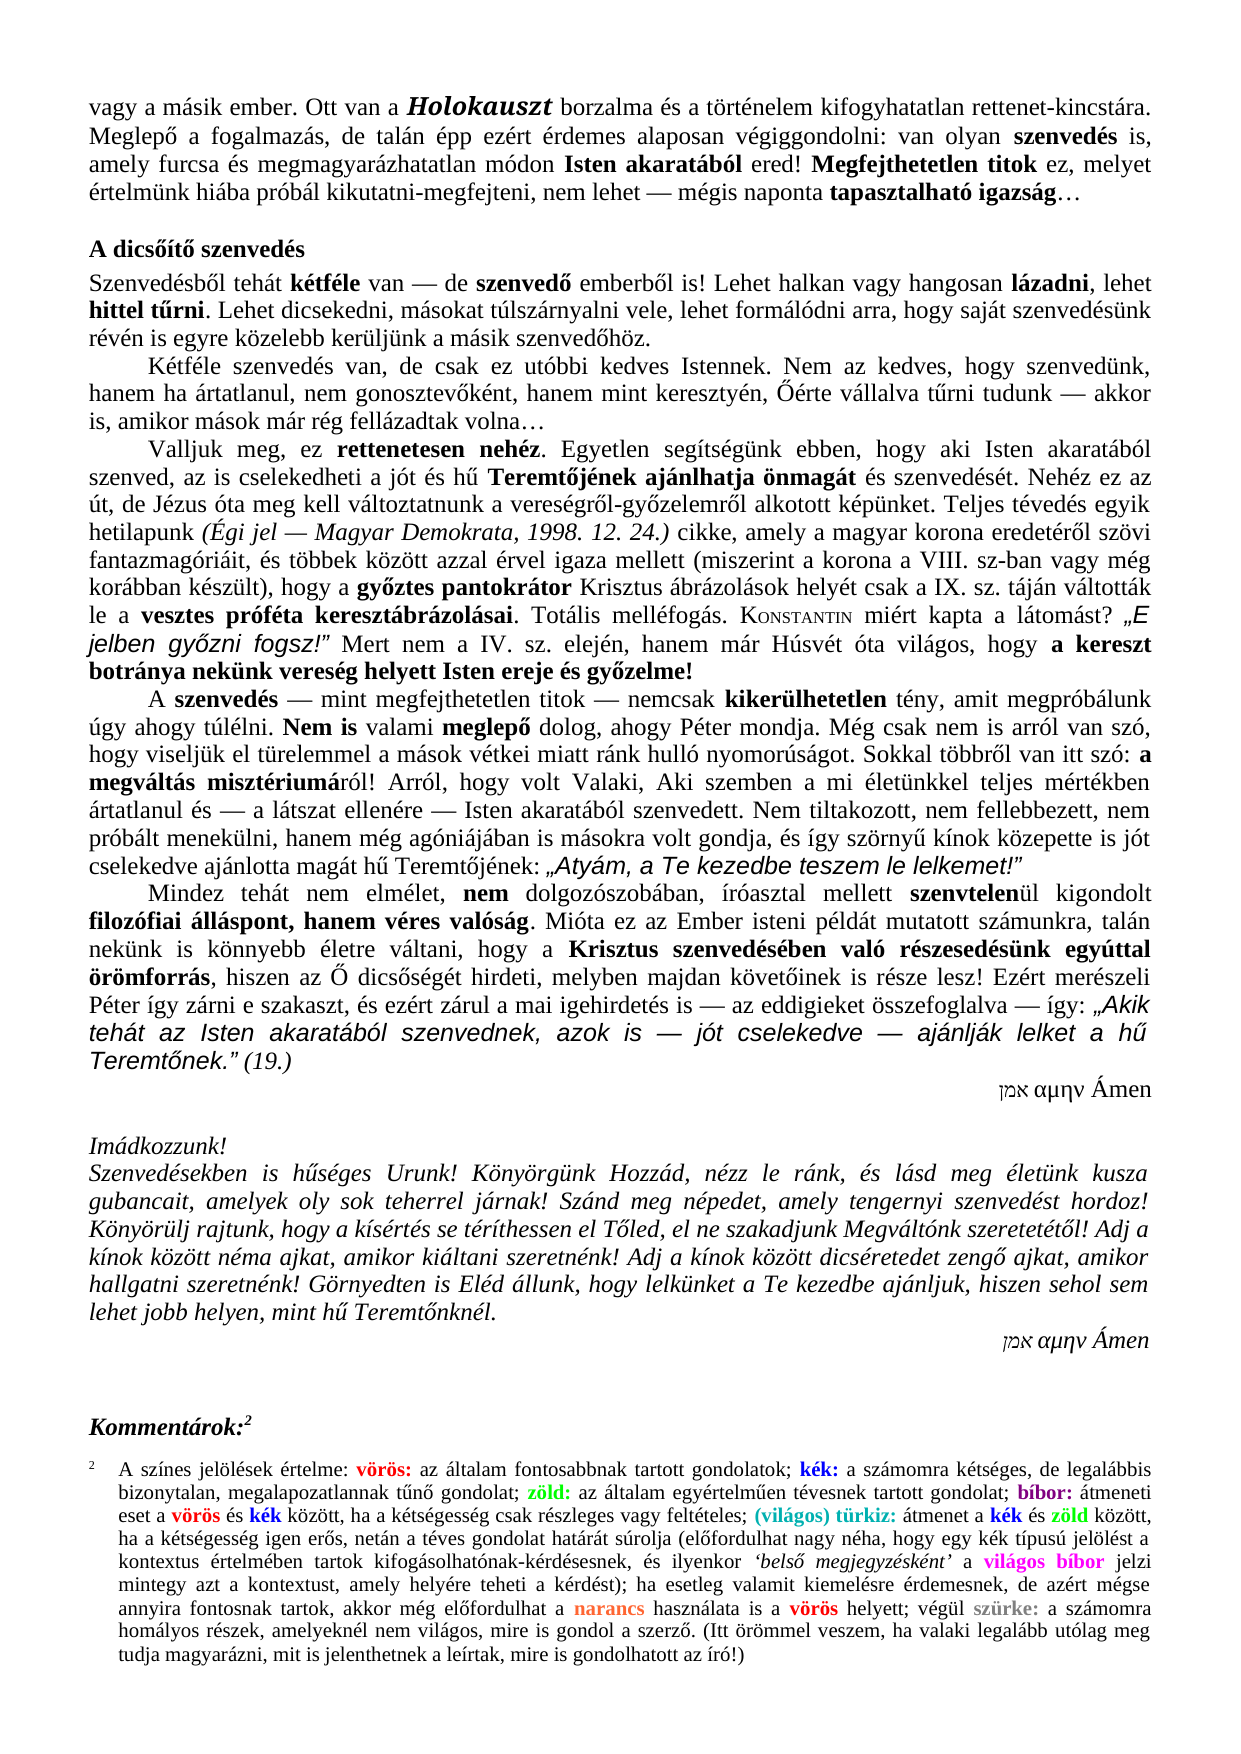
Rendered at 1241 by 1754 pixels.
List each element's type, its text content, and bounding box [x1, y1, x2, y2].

text אמן αμην Ámen [88, 1075, 1152, 1102]
text vagy a másik ember. Ott van a Holokauszt borzalma és a történelem kifogyhatatlan rettenet-kincstára. Meglepő a fogalmazás, de talán épp ezért érdemes alaposan végiggondolni: van olyan szenvedés is, amely furcsa és megmagyarázhatatlan módon Isten akaratából ered! Megfejthetetlen titok ez, melyet értelmünk hiába próbál kikutatni-megfejteni, nem lehet — mégis naponta tapasztalható igazság… [88, 88, 1152, 206]
text Mindez tehát nem elmélet, nem dolgozószobában, íróasztal mellett szenvtelenül kigondolt filozófiai álláspont, hanem véres valóság. Mióta ez az Ember isteni példát mutatott számunkra, talán nekünk is könnyebb életre váltani, hogy a Krisztus szenvedésében való részesedésünk egyúttal örömforrás, hiszen az Ő dicsőségét hirdeti, melyben majdan követőinek is része lesz! Ezért merészeli Péter így zárni e szakaszt, és ezért zárul a mai igehirdetés is — az eddigieket összefoglalva — így: „Akik tehát az Isten akaratából szenvednek, azok is — jót cselekedve — ajánlják lelket a hű Teremtőnek.” (19.) [88, 879, 1152, 1075]
text Valljuk meg, ez rettenetesen nehéz. Egyetlen segítségünk ebben, hogy aki Isten akaratából szenved, az is cselekedheti a jót és hű Teremtőjének ajánlhatja önmagát és szenvedését. Nehéz ez az út, de Jézus óta meg kell változtatnunk a vereségről-győzelemről alkotott képünket. Teljes tévedés egyik hetilapunk (Égi jel — Magyar Demokrata, 1998. 12. 24.) cikke, amely a magyar korona eredetéről szövi fantazmagóriáit, és többek között azzal érvel igaza mellett (miszerint a korona a VIII. sz-ban vagy még korábban készült), hogy a győztes pantokrátor Krisztus ábrázolások helyét csak a IX. sz. táján váltották le a vesztes próféta keresztábrázolásai. Totális melléfogás. Konstantin miért kapta a látomást? „E jelben győzni fogsz!” Mert nem a IV. sz. elején, hanem már Húsvét óta világos, hogy a kereszt botránya nekünk vereség helyett Isten ereje és győzelme! [88, 435, 1152, 685]
subtitle A dicsőítő szenvedés [88, 235, 1152, 263]
text אמן αμην Ámen [88, 1326, 1152, 1353]
text Kommentárok: [88, 1413, 1152, 1440]
text Szenvedésből tehát kétféle van — de szenvedő emberből is! Lehet halkan vagy hangosan lázadni, lehet hittel tűrni. Lehet dicsekedni, másokat túlszárnyalni vele, lehet formálódni arra, hogy saját szenvedésünk révén is egyre közelebb kerüljünk a másik szenvedőhöz. [88, 269, 1152, 352]
text Szenvedésekben is hűséges Urunk! Könyörgünk Hozzád, nézz le ránk, és lásd meg életünk kusza gubancait, amelyek oly sok teherrel járnak! Szánd meg népedet, amely tengernyi szenvedést hordoz! Könyörülj rajtunk, hogy a kísértés se téríthessen el Tőled, el ne szakadjunk Megváltónk szeretetétől! Adj a kínok között néma ajkat, amikor kiáltani szeretnénk! Adj a kínok között dicséretedet zengő ajkat, amikor hallgatni szeretnénk! Görnyedten is Eléd állunk, hogy lelkünket a Te kezedbe ajánljuk, hiszen sehol sem lehet jobb helyen, mint hű Teremtőnknél. [88, 1159, 1152, 1326]
text Kétféle szenvedés van, de csak ez utóbbi kedves Istennek. Nem az kedves, hogy szenvedünk, hanem ha ártatlanul, nem gonosztevőként, hanem mint keresztyén, Őérte vállalva tűrni tudunk — akkor is, amikor mások már rég fellázadtak volna… [88, 352, 1152, 435]
text Imádkozzunk! [88, 1132, 1152, 1159]
text A szenvedés — mint megfejthetetlen titok — nemcsak kikerülhetetlen tény, amit megpróbálunk úgy ahogy túlélni. Nem is valami meglepő dolog, ahogy Péter mondja. Még csak nem is arról van szó, hogy viseljük el türelemmel a mások vétkei miatt ránk hulló nyomorúságot. Sokkal többről van itt szó: a megváltás misztériumáról! Arról, hogy volt Valaki, Aki szemben a mi életünkkel teljes mértékben ártatlanul és — a látszat ellenére — Isten akaratából szenvedett. Nem tiltakozott, nem fellebbezett, nem próbált menekülni, hanem még agóniájában is másokra volt gondja, és így szörnyű kínok közepette is jót cselekedve ajánlotta magát hű Teremtőjének: „Atyám, a Te kezedbe teszem le lelkemet!” [88, 685, 1152, 879]
text A színes jelölések értelme: vörös: az általam fontosabbnak tartott gondolatok; kék: a számomra kétséges, de legalábbis bizonytalan, megalapozatlannak tűnő gondolat; zöld: az általam egyértelműen tévesnek tartott gondolat; bíbor: átmeneti eset a vörös és kék között, ha a kétségesség csak részleges vagy feltételes; (világos) türkiz: átmenet a kék és zöld között, ha a kétségesség igen erős, netán a téves gondolat határát súrolja (előfordulhat nagy néha, hogy egy kék típusú jelölést a kontextus értelmében tartok kifogásolhatónak-kérdésesnek, és ilyenkor ‘belső megjegyzésként’ a világos bíbor jelzi mintegy azt a kontextust, amely helyére teheti a kérdést); ha esetleg valamit kiemelésre érdemesnek, de azért mégse annyira fontosnak tartok, akkor még előfordulhat a narancs használata is a vörös helyett; végül szürke: a számomra homályos részek, amelyeknél nem világos, mire is gondol a szerző. (Itt örömmel veszem, ha valaki legalább utólag meg tudja magyarázni, mit is jelenthetnek a leírtak, mire is gondolhatott az író!) [88, 1458, 1152, 1665]
